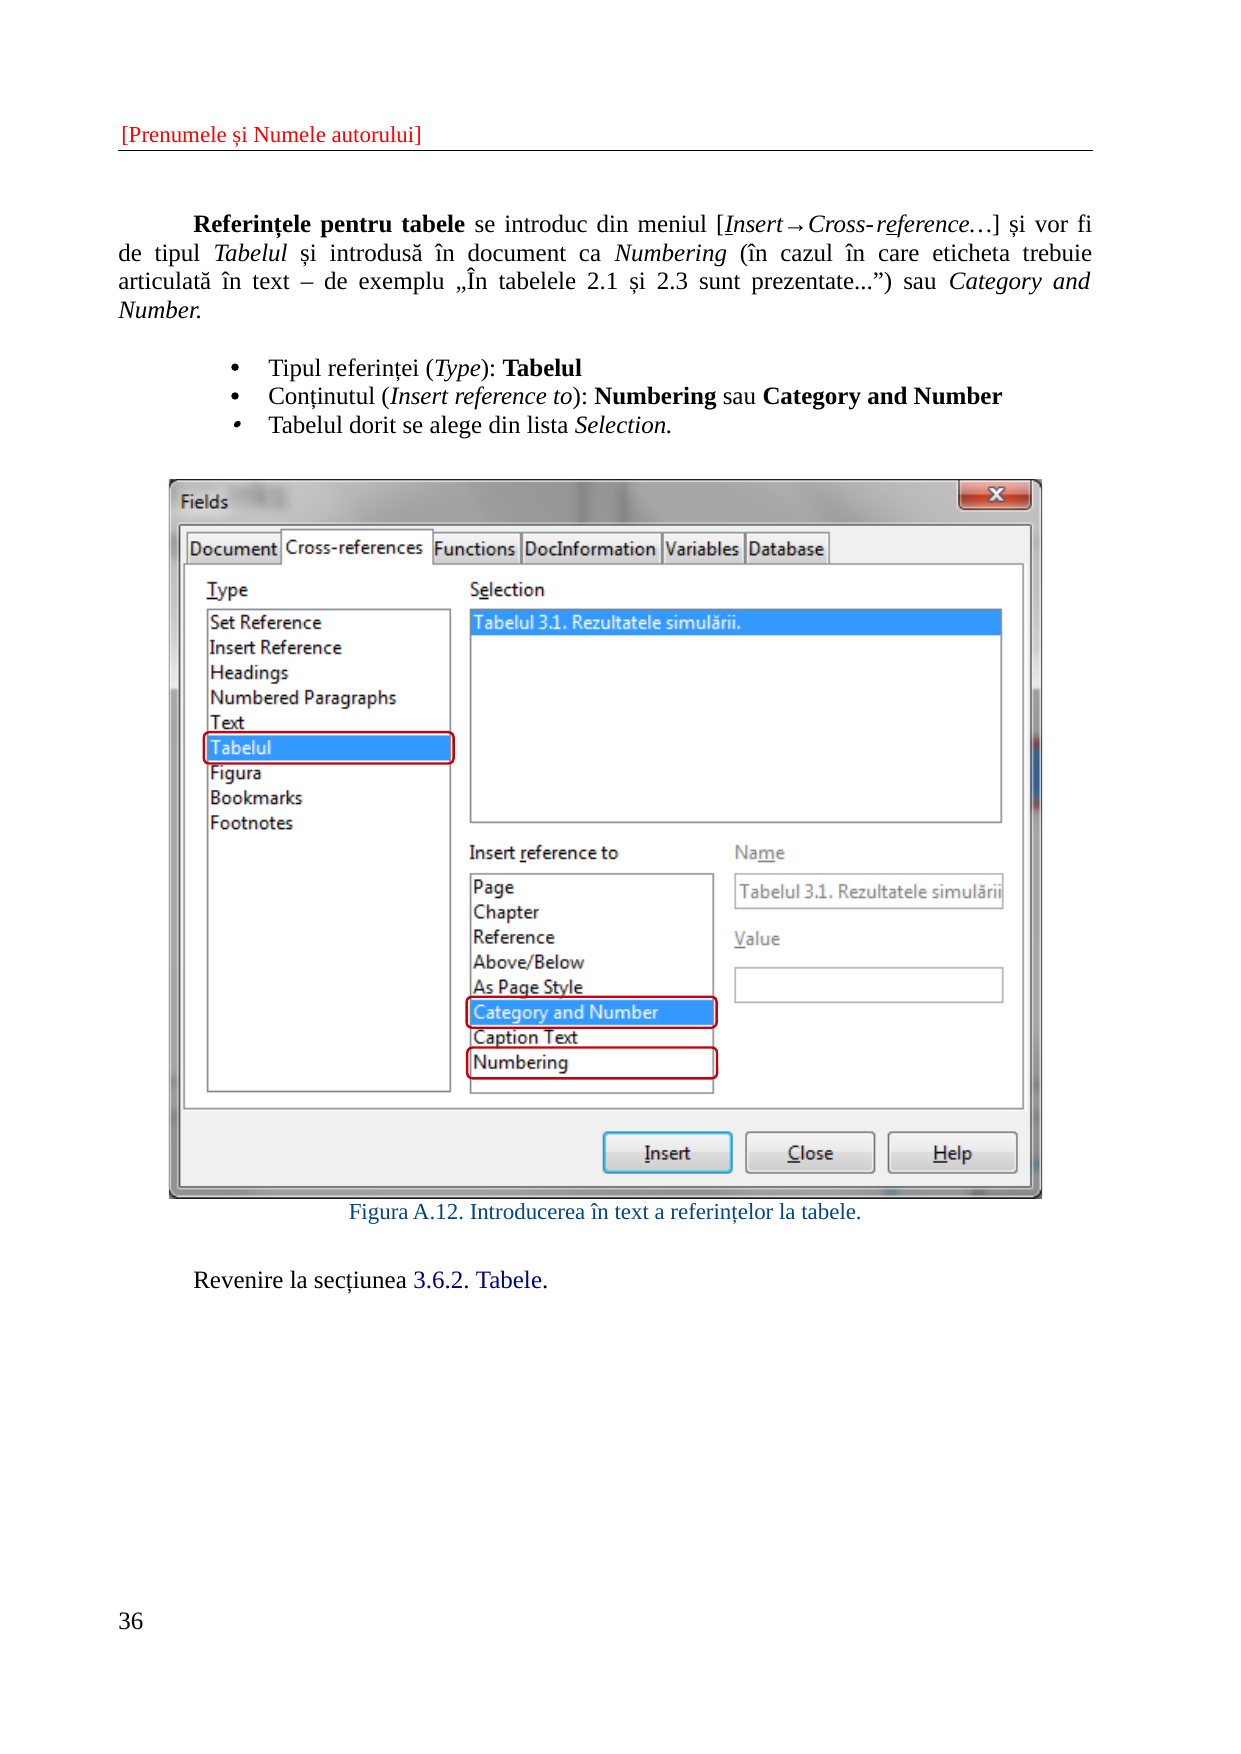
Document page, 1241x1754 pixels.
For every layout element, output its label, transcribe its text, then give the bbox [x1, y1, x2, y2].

list Tabelul dorit se alege din lista Selection. [231, 410, 1093, 439]
text Figura A.12. Introducerea în text a referințelor la tabele. [118, 479, 1092, 1224]
text Referințele pentru tabele se introduc din meniul [Insert→Cross‑reference…] și vor fi de tipul Tabelul și introdusă în document ca Numbering (în cazul în care eticheta trebuie articulată în text – de exemplu „În tabelele 2.1 și 2.3 sunt prezentate...”) sau Category and Number. [118, 209, 1093, 324]
picture [168, 479, 1043, 1199]
text Revenire la secțiunea 3.6.2. Tabele. [118, 1265, 1093, 1294]
list Tipul referinței (Type): Tabelul [231, 353, 1093, 381]
list Conținutul (Insert reference to): Numbering sau Category and Number [231, 381, 1093, 410]
